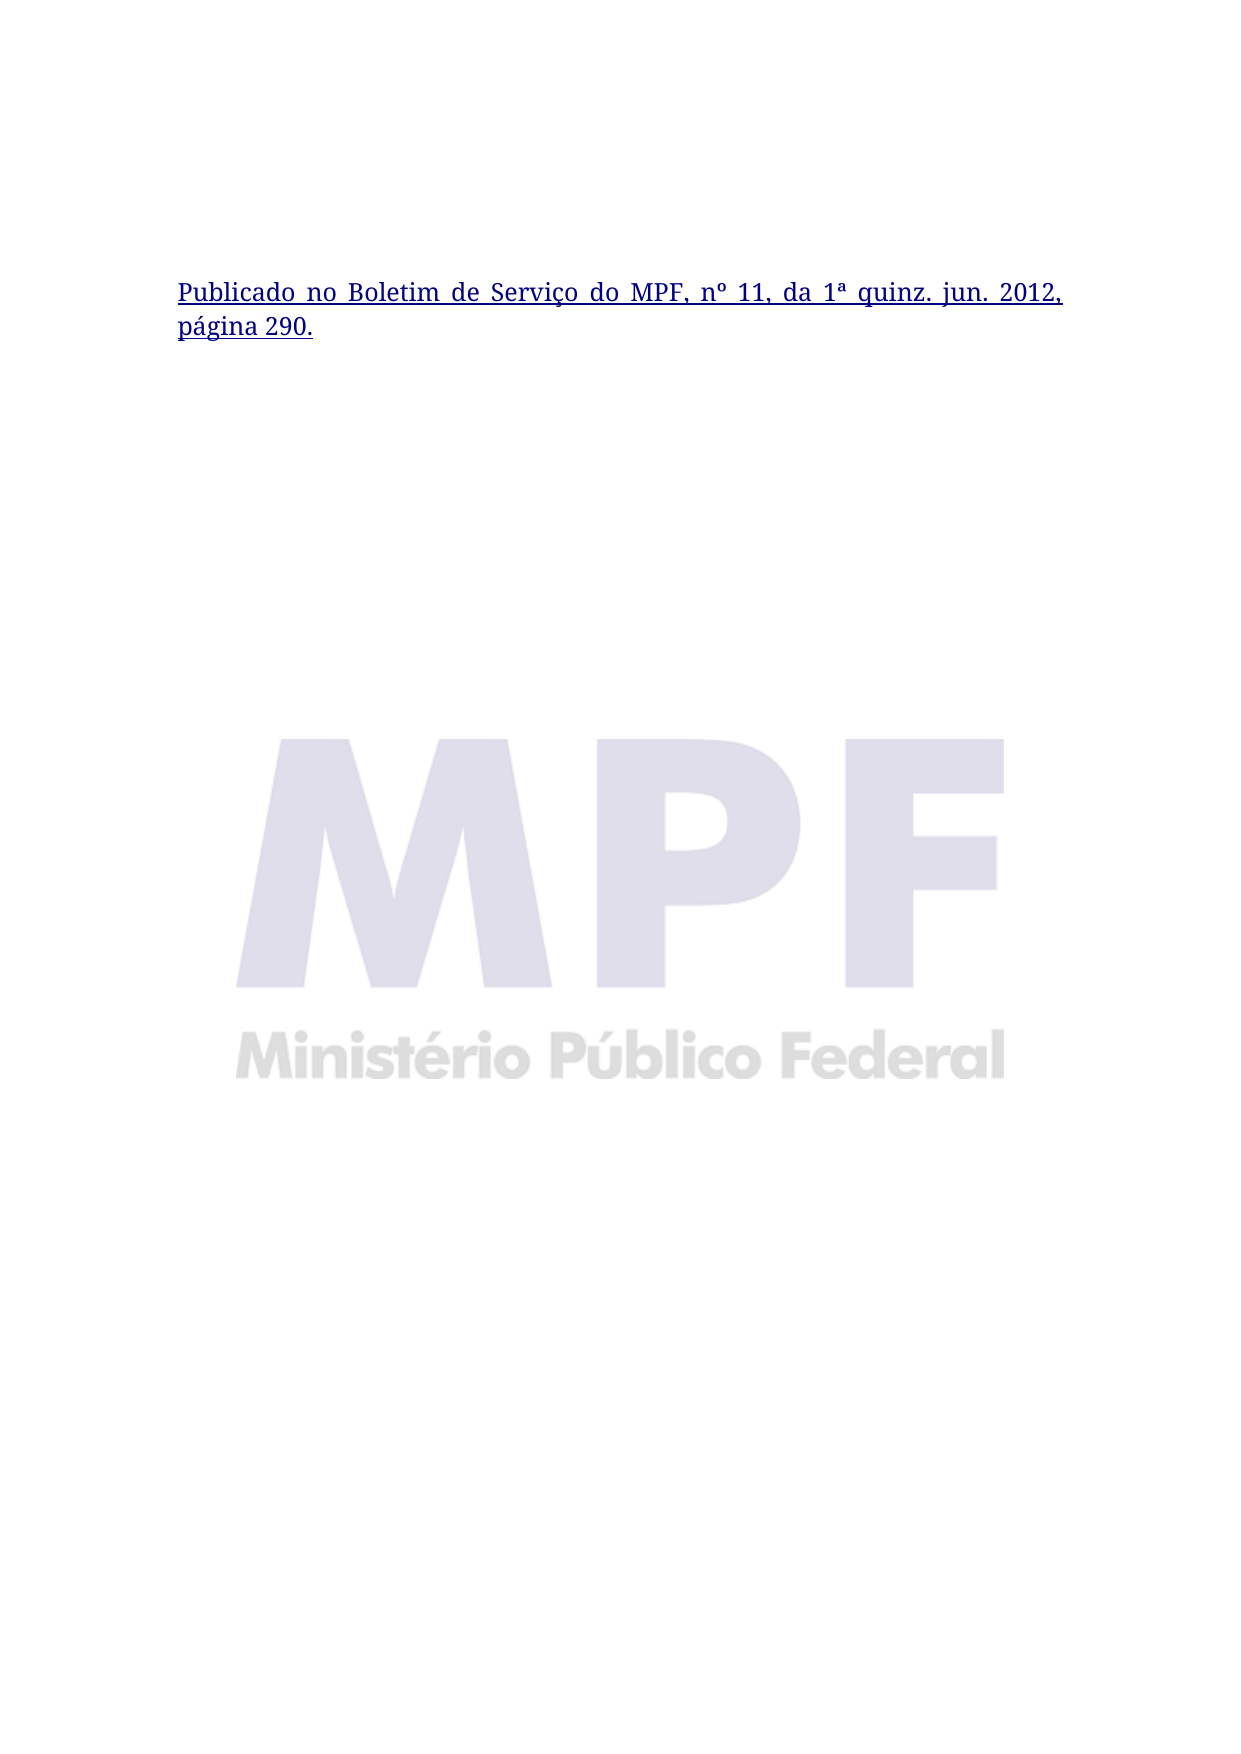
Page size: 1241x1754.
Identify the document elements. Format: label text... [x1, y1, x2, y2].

text página 290. [177, 304, 1063, 343]
picture [236, 739, 1004, 1079]
text Publicado no Boletim de Serviço do MPF, nº 11, da 1ª quinz. jun. 2012, [177, 275, 1063, 303]
